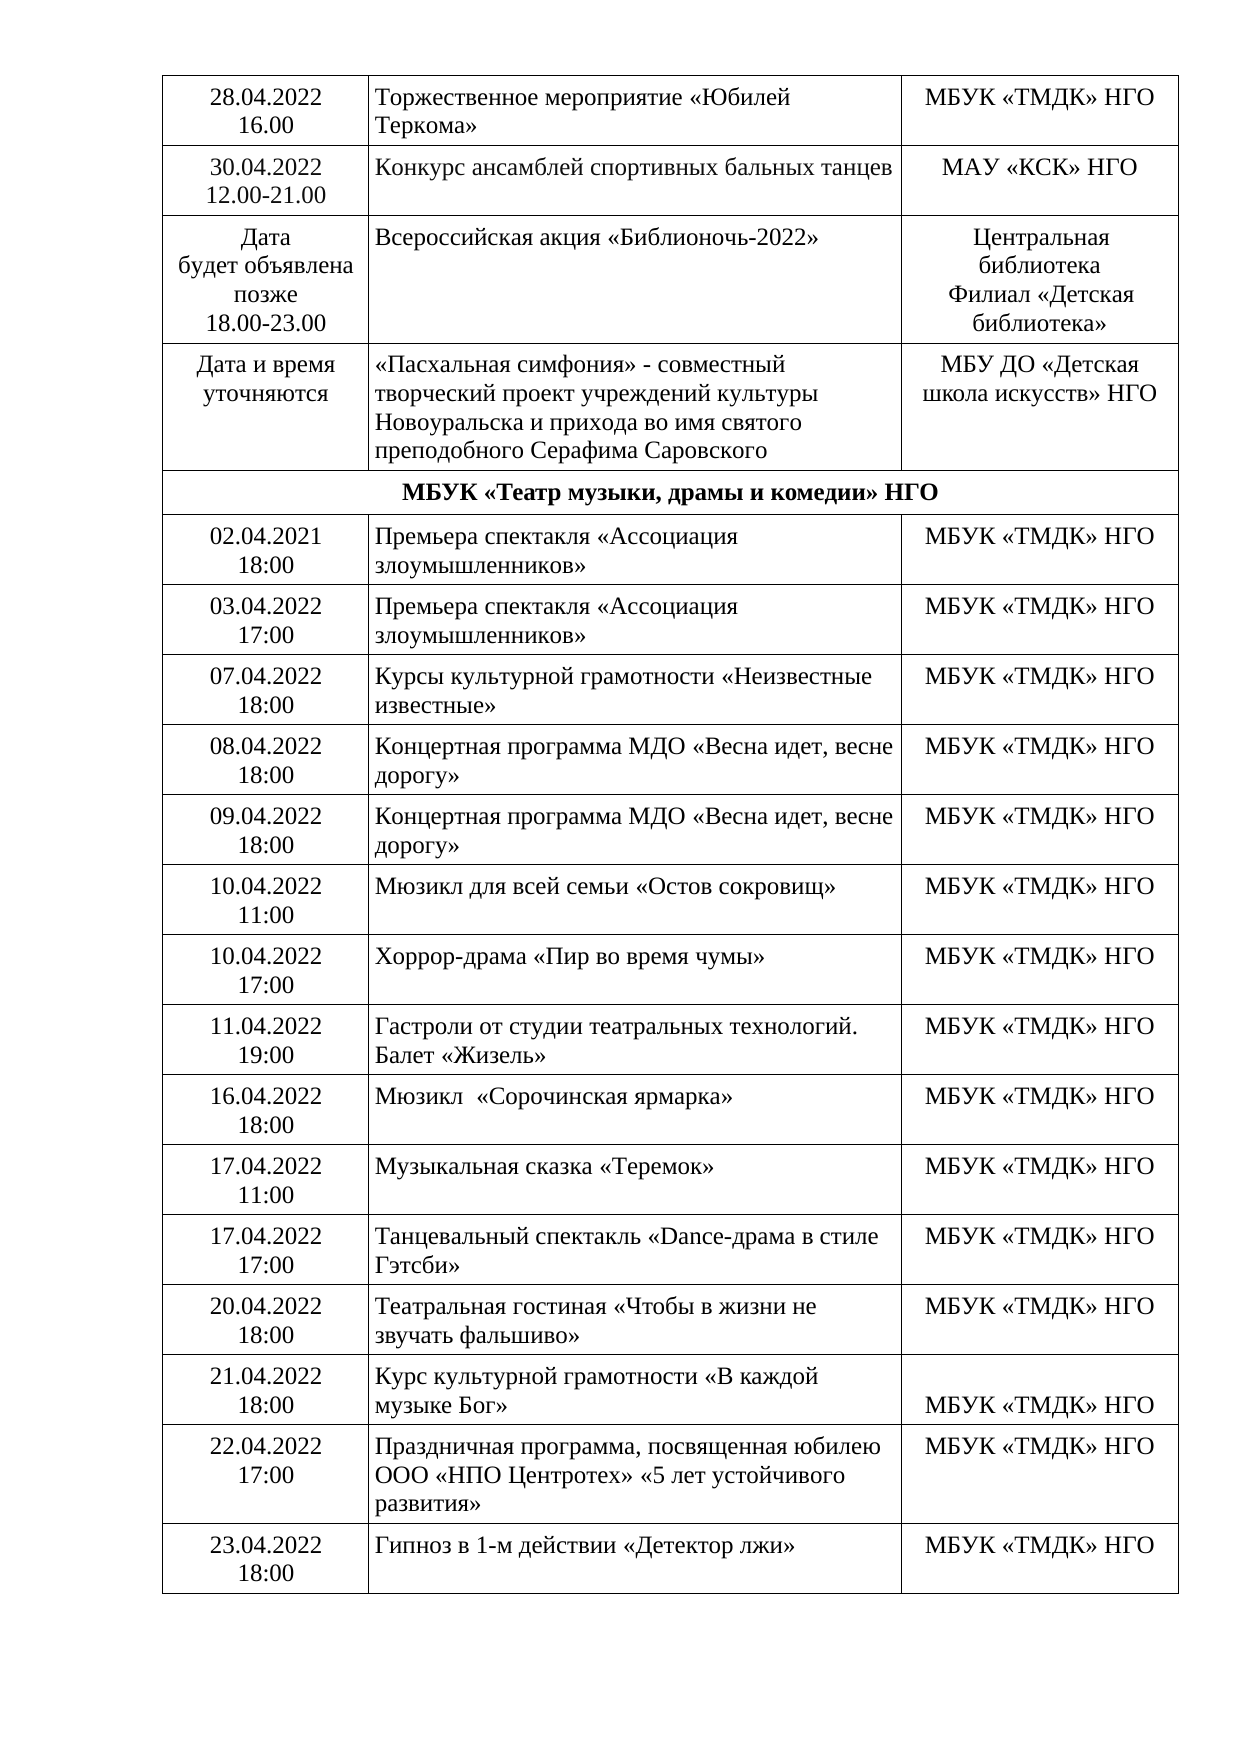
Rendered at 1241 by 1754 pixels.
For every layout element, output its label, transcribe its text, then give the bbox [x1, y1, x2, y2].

table_cell Концертная программа МДО «Весна идет, весне дорогу» [369, 795, 901, 864]
table_cell 07.04.2022 18:00 [163, 655, 368, 724]
table_cell МБУК «ТМДК» НГО [902, 1075, 1178, 1144]
table_cell 16.04.2022 18:00 [163, 1075, 368, 1144]
table_cell 03.04.2022 17:00 [163, 585, 368, 654]
table_cell Центральная библиотека Филиал «Детская библиотека» [902, 216, 1178, 342]
table_cell 08.04.2022 18:00 [163, 725, 368, 794]
table_cell 11.04.2022 19:00 [163, 1005, 368, 1074]
table_cell Хоррор-драма «Пир во время чумы» [369, 935, 901, 1004]
table_cell МБУК «ТМДК» НГО [902, 935, 1178, 1004]
table_cell МБУК «ТМДК» НГО [902, 1005, 1178, 1074]
table_cell МБУК «ТМДК» НГО [902, 1524, 1178, 1593]
table_cell Театральная гостиная «Чтобы в жизни не звучать фальшиво» [369, 1285, 901, 1354]
table_cell Премьера спектакля «Ассоциация злоумышленников» [369, 585, 901, 654]
table_cell Торжественное мероприятие «Юбилей Теркома» [369, 76, 901, 145]
table_cell 23.04.2022 18:00 [163, 1524, 368, 1593]
table_cell «Пасхальная симфония» - совместный творческий проект учреждений культуры Новоуральска и прихода во имя святого преподобного Серафима Саровского [369, 344, 901, 470]
table_cell Курс культурной грамотности «В каждой музыке Бог» [369, 1355, 901, 1424]
table_cell Музыкальная сказка «Теремок» [369, 1145, 901, 1214]
table_cell Гипноз в 1-м действии «Детектор лжи» [369, 1524, 901, 1593]
table_cell 28.04.2022 16.00 [163, 76, 368, 145]
table_cell МБУК «ТМДК» НГО [902, 1355, 1178, 1424]
table_cell МБУК «ТМДК» НГО [902, 865, 1178, 934]
table_cell МБУК «ТМДК» НГО [902, 725, 1178, 794]
table_cell Праздничная программа, посвященная юбилею ООО «НПО Центротех» «5 лет устойчивого развития» [369, 1425, 901, 1523]
table_cell МБУ ДО «Детская школа искусств» НГО [902, 344, 1178, 470]
table_cell МБУК «ТМДК» НГО [902, 1215, 1178, 1284]
table_cell МБУК «ТМДК» НГО [902, 1285, 1178, 1354]
table_cell Всероссийская акция «Библионочь-2022» [369, 216, 901, 342]
table_cell МБУК «ТМДК» НГО [902, 795, 1178, 864]
table_cell 30.04.2022 12.00-21.00 [163, 146, 368, 215]
table_cell МАУ «КСК» НГО [902, 146, 1178, 215]
table_cell 10.04.2022 17:00 [163, 935, 368, 1004]
table_cell МБУК «ТМДК» НГО [902, 1425, 1178, 1523]
table_cell 17.04.2022 11:00 [163, 1145, 368, 1214]
table_cell Мюзикл для всей семьи «Остов сокровищ» [369, 865, 901, 934]
table_cell 22.04.2022 17:00 [163, 1425, 368, 1523]
table_cell Гастроли от студии театральных технологий. Балет «Жизель» [369, 1005, 901, 1074]
table_cell МБУК «Театр музыки, драмы и комедии» НГО [163, 471, 1178, 514]
table_cell МБУК «ТМДК» НГО [902, 515, 1178, 584]
table_cell Курсы культурной грамотности «Неизвестные известные» [369, 655, 901, 724]
table_cell 17.04.2022 17:00 [163, 1215, 368, 1284]
table_cell Дата и время уточняются [163, 344, 368, 470]
table_cell Дата будет объявлена позже 18.00-23.00 [163, 216, 368, 342]
table_cell 21.04.2022 18:00 [163, 1355, 368, 1424]
table_cell МБУК «ТМДК» НГО [902, 1145, 1178, 1214]
table_cell МБУК «ТМДК» НГО [902, 76, 1178, 145]
table_cell Премьера спектакля «Ассоциация злоумышленников» [369, 515, 901, 584]
table_cell МБУК «ТМДК» НГО [902, 585, 1178, 654]
table_cell 20.04.2022 18:00 [163, 1285, 368, 1354]
table_cell 10.04.2022 11:00 [163, 865, 368, 934]
table_cell МБУК «ТМДК» НГО [902, 655, 1178, 724]
table_cell Конкурс ансамблей спортивных бальных танцев [369, 146, 901, 215]
table_cell Мюзикл «Сорочинская ярмарка» [369, 1075, 901, 1144]
table_cell 02.04.2021 18:00 [163, 515, 368, 584]
table_cell Концертная программа МДО «Весна идет, весне дорогу» [369, 725, 901, 794]
table_cell Танцевальный спектакль «Dance-драма в стиле Гэтсби» [369, 1215, 901, 1284]
table_cell 09.04.2022 18:00 [163, 795, 368, 864]
